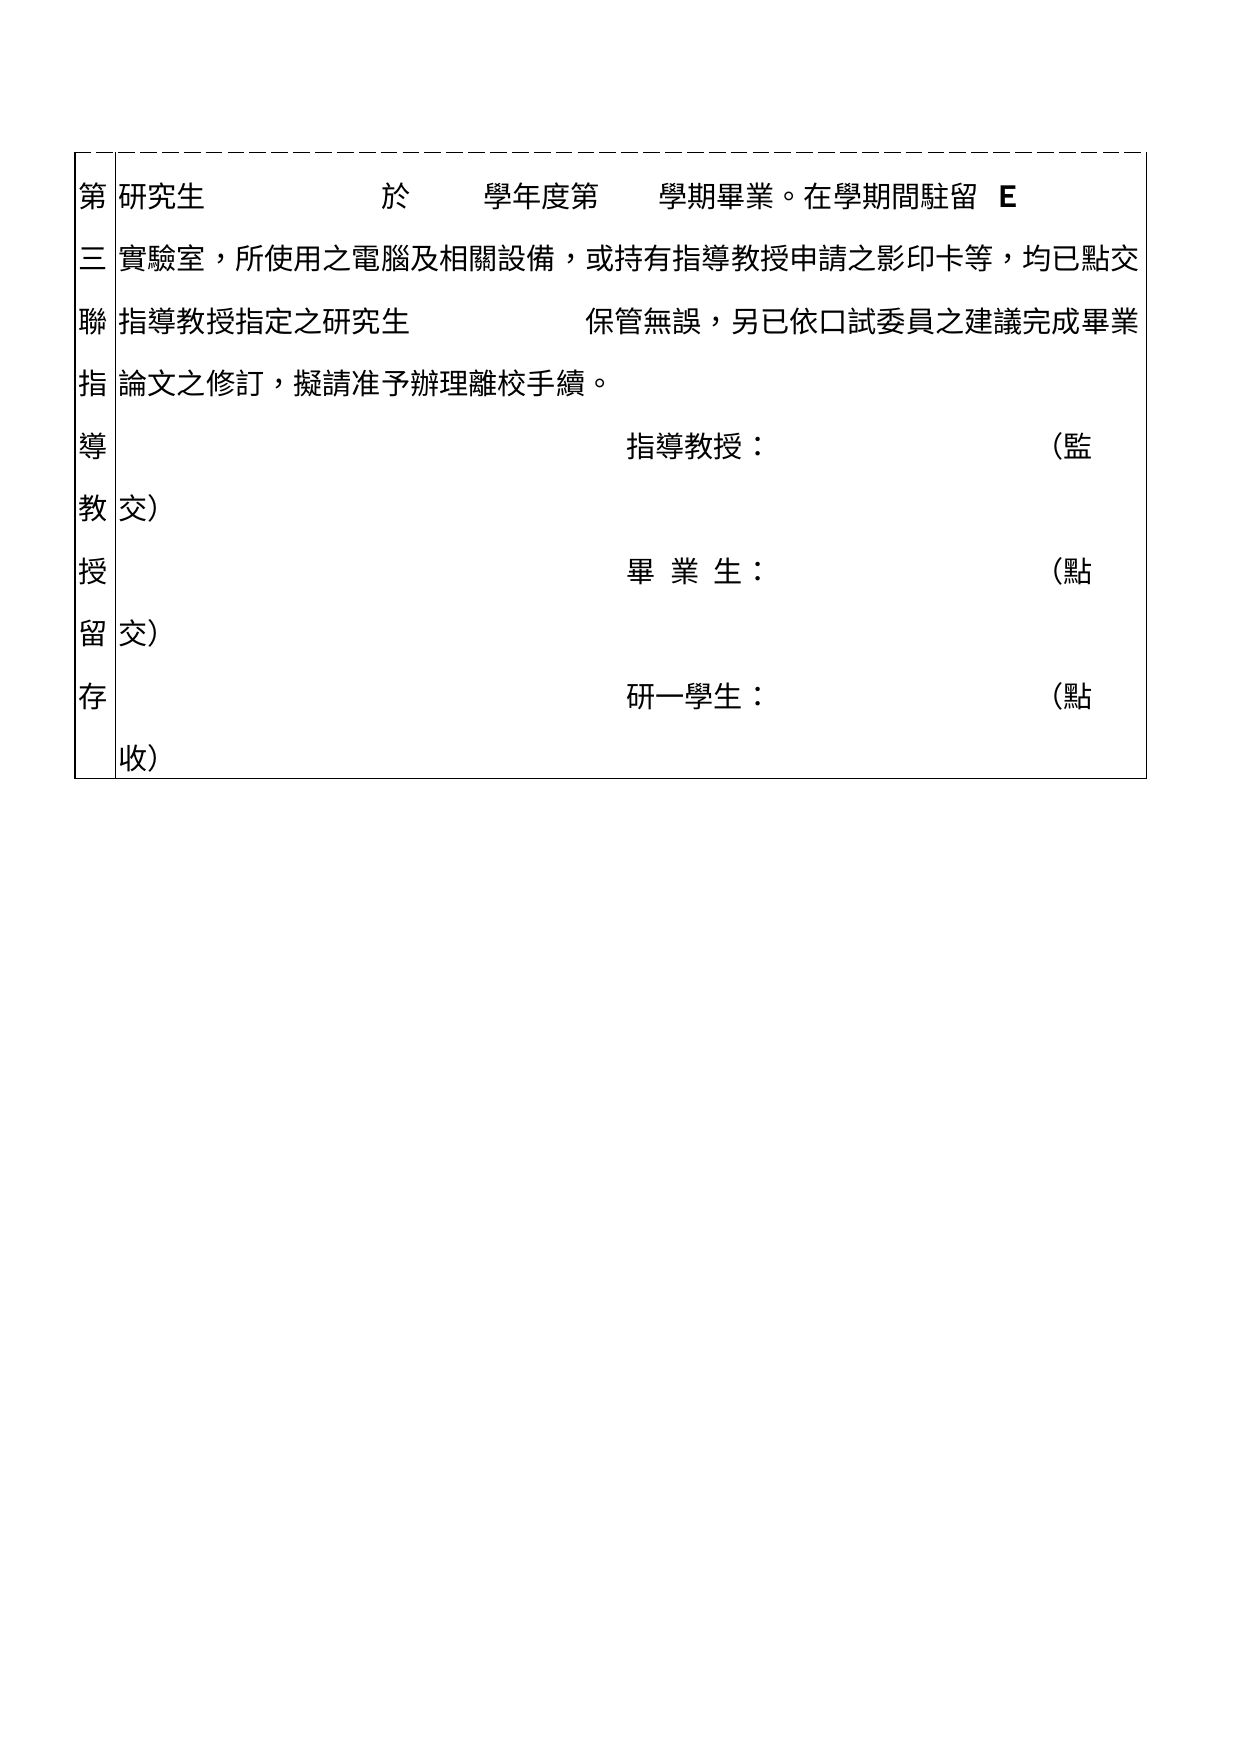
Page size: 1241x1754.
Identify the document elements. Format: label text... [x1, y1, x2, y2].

table_cell 第三聯指導教授留存 [76, 152, 115, 778]
table_cell 研究生 於 學年度第 學期畢業。在學期間駐留 Ｅ 實驗室，所使用之電腦及相關設備，或持有指導教授申請之影印卡等，均已點交指導教授指定之研究生 保管無誤，另已依口試委員之建議完成畢業論文之修訂，擬請准予辦理離校手續。 指導教授： （監交） 畢 業 生： （點交） 研一學生： （點收） [116, 152, 1146, 778]
